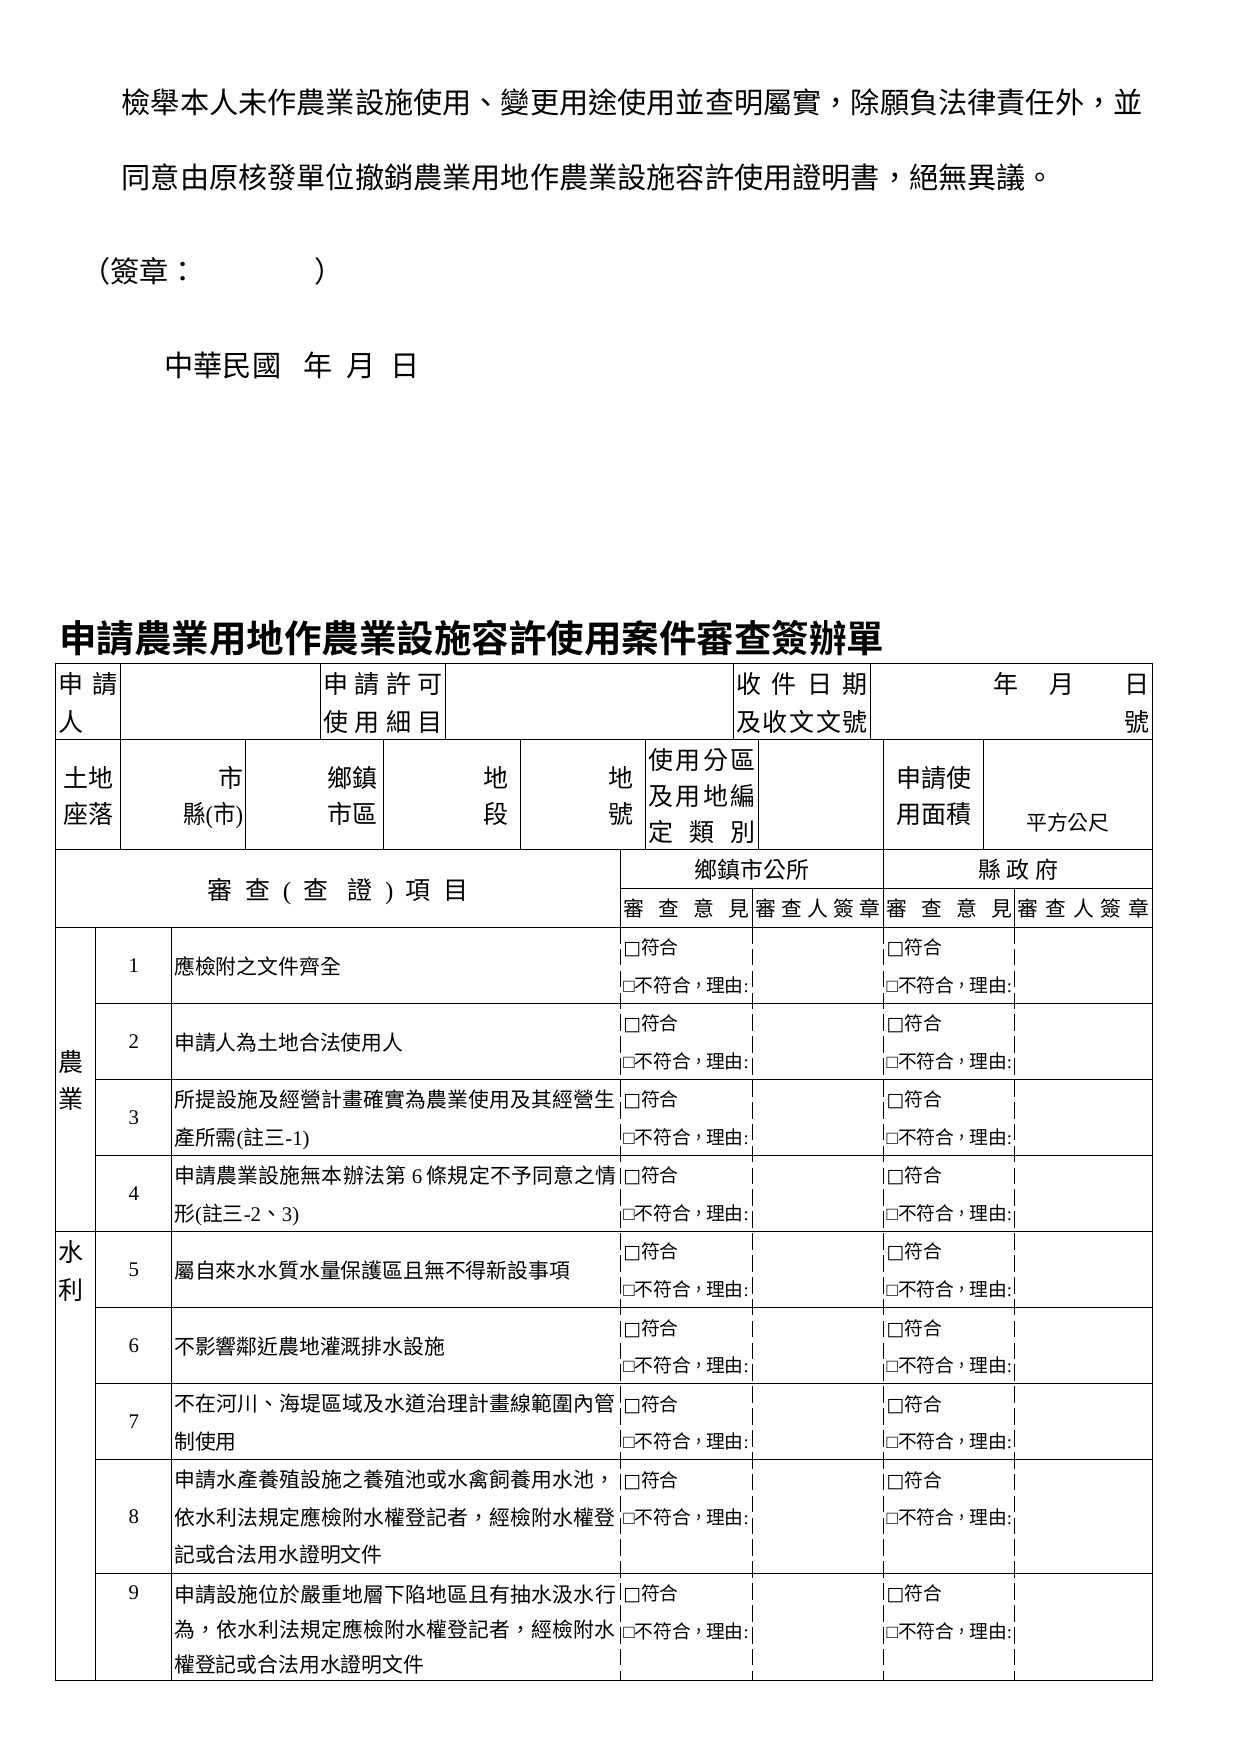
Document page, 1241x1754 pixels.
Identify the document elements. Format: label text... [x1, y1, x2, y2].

table_header 申請人 [56, 664, 120, 739]
table_cell [1153, 1155, 1240, 1231]
table_cell [1153, 888, 1240, 927]
table_cell [521, 740, 596, 849]
table_cell □符合 □不符合，理由: [620, 1080, 752, 1155]
text 檢舉本人未作農業設施使用、變更用途使用並查明屬實，除願負法律責任外，並同意由原核發單位撤銷農業用地作農業設施容許使用證明書，絕無異議。 [59, 64, 1144, 214]
table_cell [752, 1080, 883, 1155]
table_cell □符合 □不符合，理由: [884, 1574, 1015, 1680]
table_cell □符合 □不符合，理由: [620, 1232, 752, 1307]
table_cell [1153, 1383, 1240, 1459]
table_cell 6 [96, 1308, 171, 1383]
table_cell [752, 1156, 883, 1231]
table_cell □符合 □不符合，理由: [620, 1004, 752, 1079]
table_cell 縣 政 府 [884, 850, 1152, 888]
table_cell [1015, 1232, 1152, 1307]
table_cell □符合 □不符合，理由: [884, 928, 1015, 1003]
table_cell [1153, 1231, 1240, 1307]
table_cell [1015, 1574, 1152, 1680]
text 中華民國 年 月 日 [121, 326, 1144, 401]
table_cell [1153, 1079, 1240, 1155]
table_cell 審 查 ( 查 證 ) 項 目 [56, 850, 620, 927]
table_cell [752, 1004, 883, 1079]
table_cell □符合 □不符合，理由: [884, 1004, 1015, 1079]
table_cell □符合 □不符合，理由: [884, 1080, 1015, 1155]
table_cell [1015, 1004, 1152, 1079]
table_cell 審查意見 [884, 889, 1014, 927]
table_cell 地號 [596, 740, 645, 849]
table_cell 申請設施位於嚴重地層下陷地區且有抽水汲水行為，依水利法規定應檢附水權登記者，經檢附水權登記或合法用水證明文件 [172, 1574, 620, 1680]
table_cell [1015, 1384, 1152, 1459]
table_header [446, 664, 733, 739]
table_cell [1153, 849, 1240, 888]
table_cell 不在河川、海堤區域及水道治理計畫線範圍內管制使用 [172, 1384, 620, 1459]
table_cell □符合 □不符合，理由: [620, 928, 752, 1003]
table_cell 平方公尺 [984, 792, 1152, 849]
table_cell 申請人為土地合法使用人 [172, 1004, 620, 1079]
table_cell 申請使用面積 [884, 740, 983, 849]
table_header 申請許可 使用細目 [321, 664, 445, 739]
table_cell □符合 □不符合，理由: [884, 1232, 1015, 1307]
table_cell [1153, 1003, 1240, 1079]
table_cell 審查人簽章 [753, 889, 883, 927]
table_cell □符合 □不符合，理由: [620, 1156, 752, 1231]
table_cell 9 [96, 1574, 171, 1680]
table_cell 水 利 [56, 1232, 95, 1680]
table_cell 4 [96, 1156, 171, 1231]
table_cell 2 [96, 1004, 171, 1079]
table_cell [1153, 927, 1240, 1003]
table_cell [1015, 1308, 1152, 1383]
table_cell □符合 □不符合，理由: [884, 1460, 1015, 1573]
table_cell 1 [96, 928, 171, 1003]
table_cell 應檢附之文件齊全 [172, 928, 620, 1003]
table_cell □符合 □不符合，理由: [620, 1308, 752, 1383]
table_cell 審查意見 [621, 889, 752, 927]
table_cell 3 [96, 1080, 171, 1155]
table_cell [759, 740, 883, 849]
table_cell [752, 1384, 883, 1459]
table_cell □符合 □不符合，理由: [884, 1308, 1015, 1383]
table_cell □符合 □不符合，理由: [620, 1384, 752, 1459]
table_cell [384, 740, 471, 849]
table_cell 地段 [471, 740, 520, 849]
table_cell □符合 □不符合，理由: [620, 1460, 752, 1573]
table_cell 屬自來水水質水量保護區且無不得新設事項 [172, 1232, 620, 1307]
table_cell 土地 座落 [56, 740, 120, 849]
table_cell [1153, 739, 1240, 792]
table_cell [1153, 792, 1240, 849]
table_cell 鄉鎮 市區 [321, 740, 383, 849]
table_cell [1015, 1080, 1152, 1155]
table_cell 農 業 [56, 928, 95, 1231]
table_cell 7 [96, 1384, 171, 1459]
table_cell 5 [96, 1232, 171, 1307]
table_cell [752, 928, 883, 1003]
table_cell [1015, 1156, 1152, 1231]
table_cell 不影響鄰近農地灌溉排水設施 [172, 1308, 620, 1383]
table_cell □符合 □不符合，理由: [884, 1156, 1015, 1231]
table_header 收件日期 及收文文號 [734, 664, 870, 739]
table_cell [246, 740, 321, 849]
table_header [121, 664, 320, 739]
table_cell [752, 1308, 883, 1383]
table_cell 8 [96, 1460, 171, 1573]
table_cell □符合 □不符合，理由: [884, 1384, 1015, 1459]
table_cell [1153, 1307, 1240, 1383]
table_cell [1015, 1460, 1152, 1573]
table_cell 審查人簽章 [1015, 889, 1152, 927]
table_header 年 月 日 號 [871, 664, 1152, 739]
table_cell [752, 1232, 883, 1307]
table_cell [1153, 1459, 1240, 1573]
table_cell [121, 740, 152, 849]
table_cell 使用分區及用地編定類別 [646, 740, 758, 849]
table_cell 鄉鎮市公所 [621, 850, 883, 888]
table_cell 申請水產養殖設施之養殖池或水禽飼養用水池，依水利法規定應檢附水權登記者，經檢附水權登記或合法用水證明文件 [172, 1460, 620, 1573]
table_cell [1015, 928, 1152, 1003]
table_cell □符合 □不符合，理由: [620, 1574, 752, 1680]
table_cell 市 縣(市) [152, 740, 245, 849]
text （簽章： ） [59, 232, 1144, 307]
table_cell [752, 1460, 883, 1573]
table_cell 申請農業設施無本辦法第6條規定不予同意之情形(註三-2、3) [172, 1156, 620, 1231]
table_cell [984, 740, 1152, 792]
table_header [1153, 663, 1240, 739]
table_cell [752, 1574, 883, 1680]
table_cell 所提設施及經營計畫確實為農業使用及其經營生產所需(註三-1) [172, 1080, 620, 1155]
table_cell [1153, 1573, 1240, 1680]
text 申請農業用地作農業設施容許使用案件審查簽辦單 [59, 609, 1181, 663]
